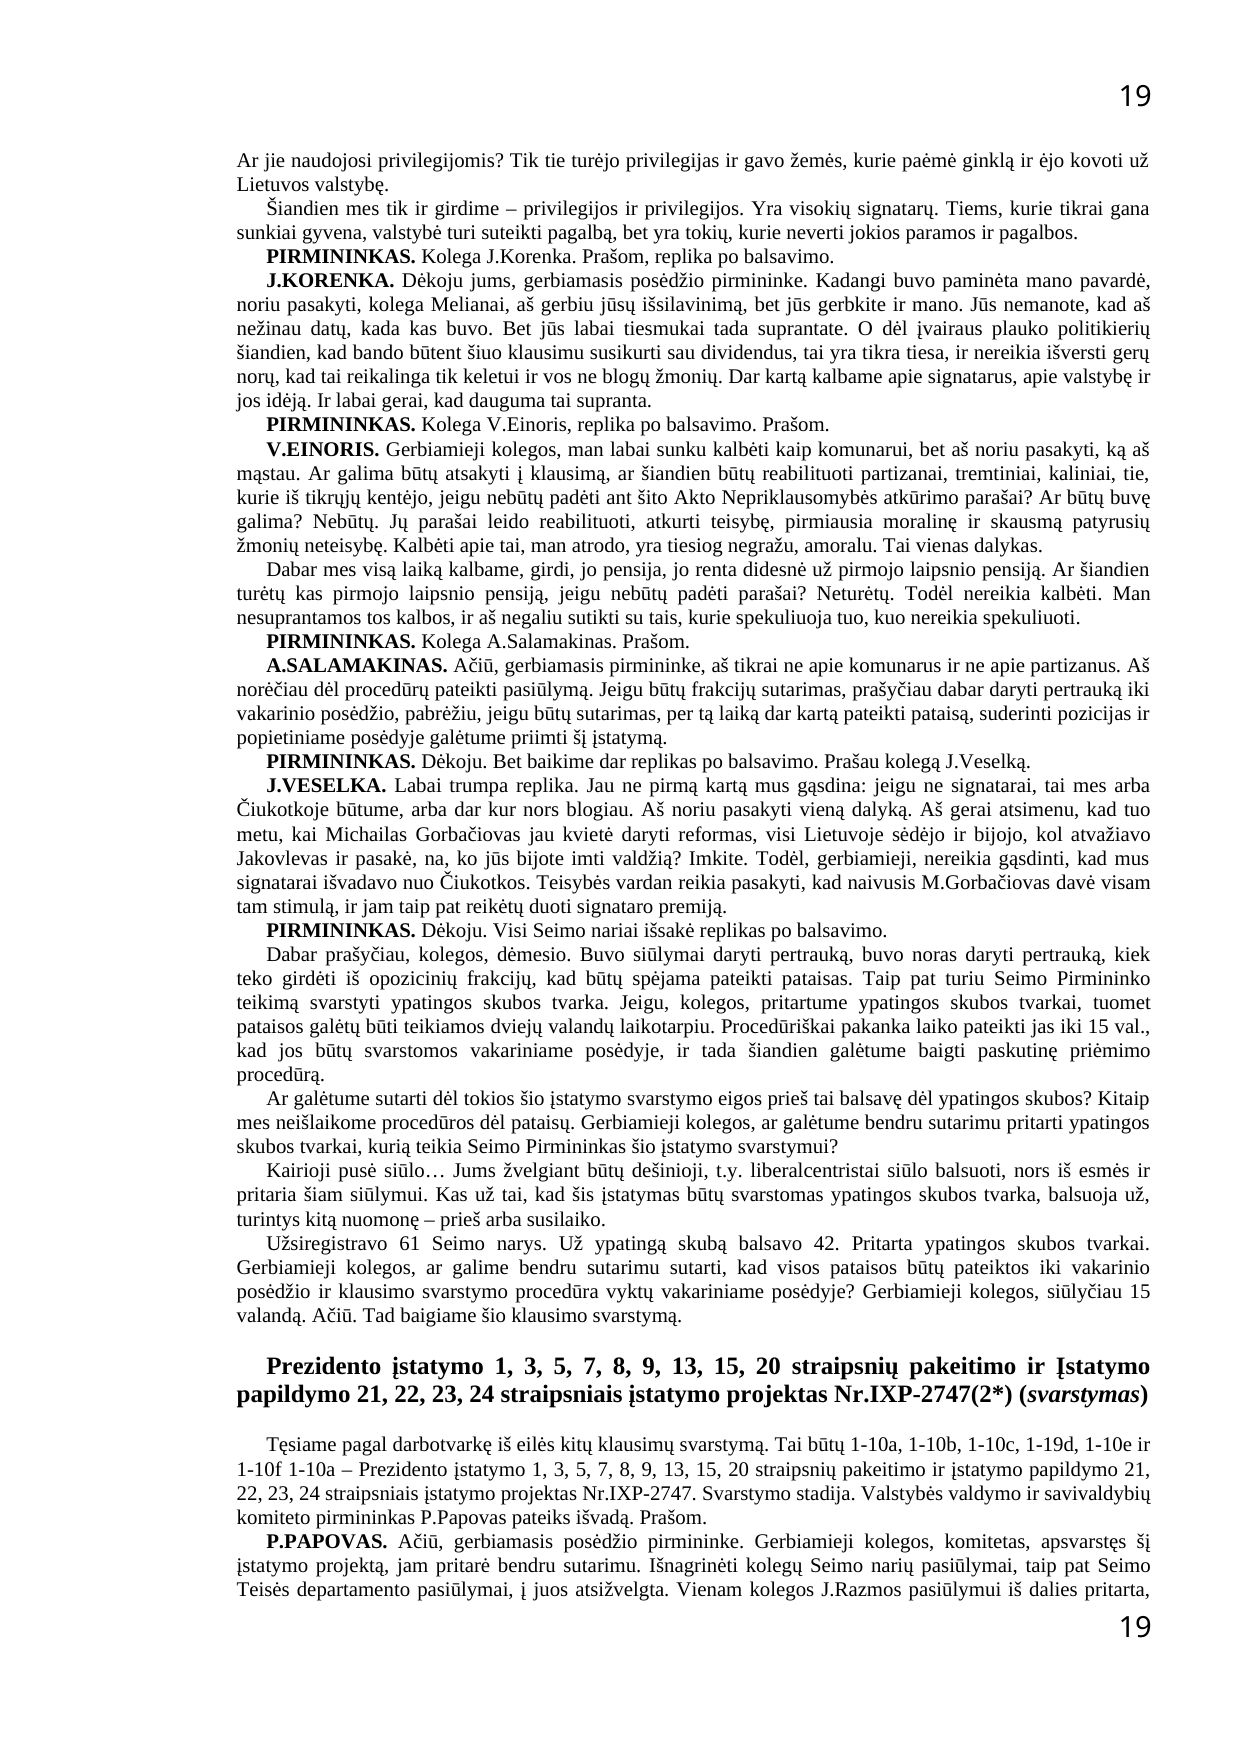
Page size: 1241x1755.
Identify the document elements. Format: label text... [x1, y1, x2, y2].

text Tęsiame pagal darbotvarkę iš eilės kitų klausimų svarstymą. Tai būtų 1-10a, 1-10b, 1-10c, 1-19d, 1-10e ir 1-10f 1-10a – Prezidento įstatymo 1, 3, 5, 7, 8, 9, 13, 15, 20 straipsnių pakeitimo ir įstatymo papildymo 21, 22, 23, 24 straipsniais įstatymo projektas Nr.IXP-2747. Svarstymo stadija. Valstybės valdymo ir savivaldybių komiteto pirmininkas P.Papovas pateiks išvadą. Prašom. [236, 1432, 1152, 1529]
text J.VESELKA. Labai trumpa replika. Jau ne pirmą kartą mus gąsdina: jeigu ne signatarai, tai mes arba Čiukotkoje būtume, arba dar kur nors blogiau. Aš noriu pasakyti vieną dalyką. Aš gerai atsimenu, kad tuo metu, kai Michailas Gorbačiovas jau kvietė daryti reformas, visi Lietuvoje sėdėjo ir bijojo, kol atvažiavo Jakovlevas ir pasakė, na, ko jūs bijote imti valdžią? Imkite. Todėl, gerbiamieji, nereikia gąsdinti, kad mus signatarai išvadavo nuo Čiukotkos. Teisybės vardan reikia pasakyti, kad naivusis M.Gorbačiovas davė visam tam stimulą, ir jam taip pat reikėtų duoti signataro premiją. [236, 773, 1152, 918]
text PIRMININKAS. Dėkoju. Visi Seimo nariai išsakė replikas po balsavimo. [236, 918, 1152, 942]
text A.SALAMAKINAS. Ačiū, gerbiamasis pirmininke, aš tikrai ne apie komunarus ir ne apie partizanus. Aš norėčiau dėl procedūrų pateikti pasiūlymą. Jeigu būtų frakcijų sutarimas, prašyčiau dabar daryti pertrauką iki vakarinio posėdžio, pabrėžiu, jeigu būtų sutarimas, per tą laiką dar kartą pateikti pataisą, suderinti pozicijas ir popietiniame posėdyje galėtume priimti šį įstatymą. [236, 653, 1152, 749]
text Ar jie naudojosi privilegijomis? Tik tie turėjo privilegijas ir gavo žemės, kurie paėmė ginklą ir ėjo kovoti už Lietuvos valstybę. [236, 148, 1152, 196]
text J.KORENKA. Dėkoju jums, gerbiamasis posėdžio pirmininke. Kadangi buvo paminėta mano pavardė, noriu pasakyti, kolega Melianai, aš gerbiu jūsų išsilavinimą, bet jūs gerbkite ir mano. Jūs nemanote, kad aš nežinau datų, kada kas buvo. Bet jūs labai tiesmukai tada suprantate. O dėl įvairaus plauko politikierių šiandien, kad bando būtent šiuo klausimu susikurti sau dividendus, tai yra tikra tiesa, ir nereikia išversti gerų norų, kad tai reikalinga tik keletui ir vos ne blogų žmonių. Dar kartą kalbame apie signatarus, apie valstybę ir jos idėją. Ir labai gerai, kad dauguma tai supranta. [236, 268, 1152, 412]
text Dabar mes visą laiką kalbame, girdi, jo pensija, jo renta didesnė už pirmojo laipsnio pensiją. Ar šiandien turėtų kas pirmojo laipsnio pensiją, jeigu nebūtų padėti parašai? Neturėtų. Todėl nereikia kalbėti. Man nesuprantamos tos kalbos, ir aš negaliu sutikti su tais, kurie spekuliuoja tuo, kuo nereikia spekuliuoti. [236, 557, 1152, 629]
text PIRMININKAS. Dėkoju. Bet baikime dar replikas po balsavimo. Prašau kolegą J.Veselką. [236, 749, 1152, 773]
text V.EINORIS. Gerbiamieji kolegos, man labai sunku kalbėti kaip komunarui, bet aš noriu pasakyti, ką aš mąstau. Ar galima būtų atsakyti į klausimą, ar šiandien būtų reabilituoti partizanai, tremtiniai, kaliniai, tie, kurie iš tikrųjų kentėjo, jeigu nebūtų padėti ant šito Akto Nepriklausomybės atkūrimo parašai? Ar būtų buvę galima? Nebūtų. Jų parašai leido reabilituoti, atkurti teisybę, pirmiausia moralinę ir skausmą patyrusių žmonių neteisybę. Kalbėti apie tai, man atrodo, yra tiesiog negražu, amoralu. Tai vienas dalykas. [236, 436, 1152, 557]
text PIRMININKAS. Kolega A.Salamakinas. Prašom. [236, 629, 1152, 653]
text Dabar prašyčiau, kolegos, dėmesio. Buvo siūlymai daryti pertrauką, buvo noras daryti pertrauką, kiek teko girdėti iš opozicinių frakcijų, kad būtų spėjama pateikti pataisas. Taip pat turiu Seimo Pirmininko teikimą svarstyti ypatingos skubos tvarka. Jeigu, kolegos, pritartume ypatingos skubos tvarkai, tuomet pataisos galėtų būti teikiamos dviejų valandų laikotarpiu. Procedūriškai pakanka laiko pateikti jas iki 15 val., kad jos būtų svarstomos vakariniame posėdyje, ir tada šiandien galėtume baigti paskutinę priėmimo procedūrą. [236, 942, 1152, 1086]
text PIRMININKAS. Kolega J.Korenka. Prašom, replika po balsavimo. [236, 244, 1152, 268]
text P.PAPOVAS. Ačiū, gerbiamasis posėdžio pirmininke. Gerbiamieji kolegos, komitetas, apsvarstęs šį įstatymo projektą, jam pritarė bendru sutarimu. Išnagrinėti kolegų Seimo narių pasiūlymai, taip pat Seimo Teisės departamento pasiūlymai, į juos atsižvelgta. Vienam kolegos J.Razmos pasiūlymui iš dalies pritarta, [236, 1529, 1152, 1601]
text Užsiregistravo 61 Seimo narys. Už ypatingą skubą balsavo 42. Pritarta ypatingos skubos tvarkai. Gerbiamieji kolegos, ar galime bendru sutarimu sutarti, kad visos pataisos būtų pateiktos iki vakarinio posėdžio ir klausimo svarstymo procedūra vyktų vakariniame posėdyje? Gerbiamieji kolegos, siūlyčiau 15 valandą. Ačiū. Tad baigiame šio klausimo svarstymą. [236, 1231, 1152, 1327]
text Prezidento įstatymo 1, 3, 5, 7, 8, 9, 13, 15, 20 straipsnių pakeitimo ir Įstatymo papildymo 21, 22, 23, 24 straipsniais įstatymo projektas Nr.IXP-2747(2*) (svarstymas) [236, 1351, 1152, 1408]
text Kairioji pusė siūlo… Jums žvelgiant būtų dešinioji, t.y. liberalcentristai siūlo balsuoti, nors iš esmės ir pritaria šiam siūlymui. Kas už tai, kad šis įstatymas būtų svarstomas ypatingos skubos tvarka, balsuoja už, turintys kitą nuomonę – prieš arba susilaiko. [236, 1158, 1152, 1231]
text Ar galėtume sutarti dėl tokios šio įstatymo svarstymo eigos prieš tai balsavę dėl ypatingos skubos? Kitaip mes neišlaikome procedūros dėl pataisų. Gerbiamieji kolegos, ar galėtume bendru sutarimu pritarti ypatingos skubos tvarkai, kurią teikia Seimo Pirmininkas šio įstatymo svarstymui? [236, 1086, 1152, 1158]
text Šiandien mes tik ir girdime – privilegijos ir privilegijos. Yra visokių signatarų. Tiems, kurie tikrai gana sunkiai gyvena, valstybė turi suteikti pagalbą, bet yra tokių, kurie neverti jokios paramos ir pagalbos. [236, 196, 1152, 244]
text PIRMININKAS. Kolega V.Einoris, replika po balsavimo. Prašom. [236, 412, 1152, 436]
